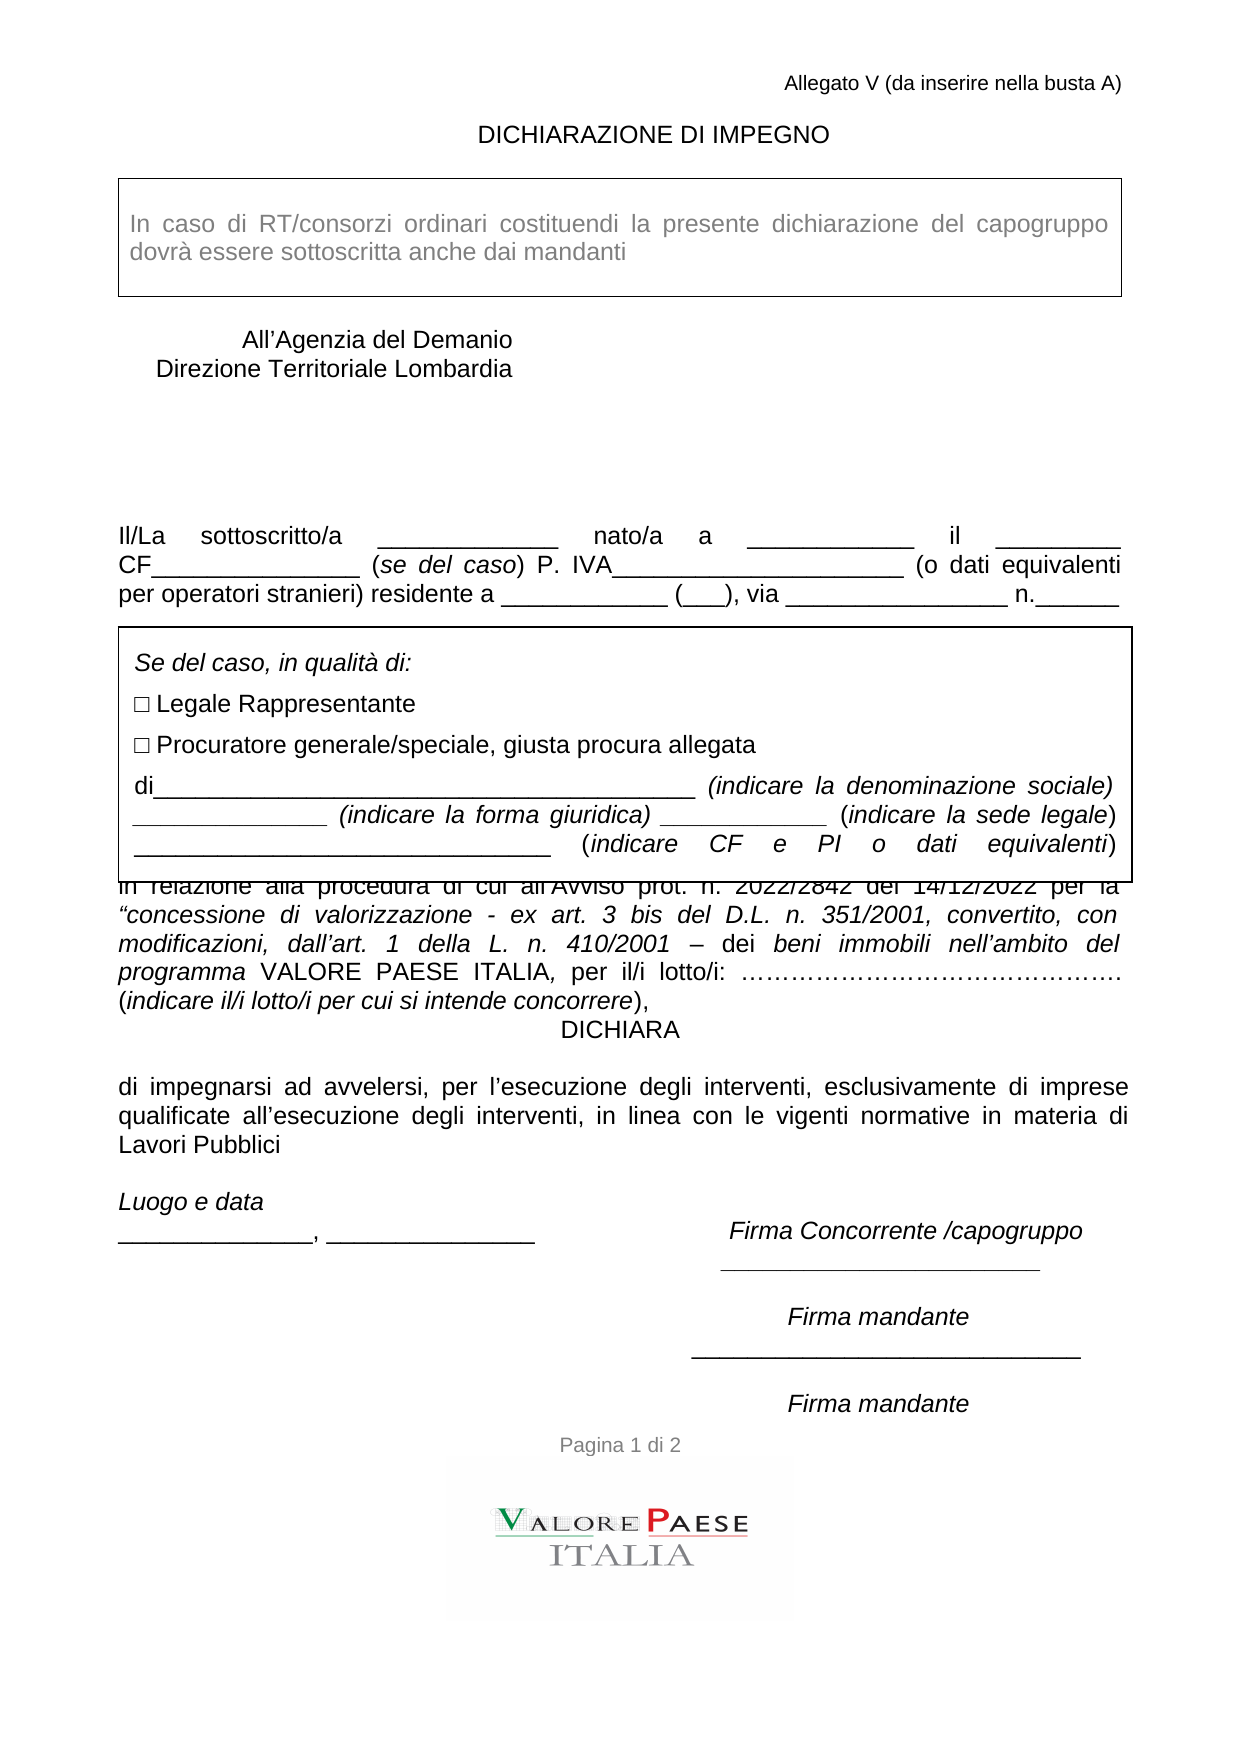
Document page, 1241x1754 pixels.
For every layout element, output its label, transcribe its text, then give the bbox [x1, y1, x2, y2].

text Luogo e data [118, 1187, 1131, 1216]
text DICHIARA [118, 1015, 1122, 1043]
text di impegnarsi ad avvelersi, per l’esecuzione degli interventi, esclusivamente di imprese qualificate all’esecuzione degli interventi, in linea con le vigenti normative in materia di Lavori Pubblici [118, 1072, 1131, 1158]
text di_______________________________________ (indicare la denominazione sociale) ______________ (indicare la forma giuridica) ____________ (indicare la sede legale) ______________________________ (indicare CF e PI o dati equivalenti) _____________________ [134, 771, 1116, 873]
text ____________________________ [118, 1331, 1081, 1360]
text Firma mandante [634, 1302, 1051, 1331]
text in relazione alla procedura di cui all’Avviso prot. n. 2022/2842 del 14/12/2022 per la “concessione di valorizzazione - ex art. 3 bis del D.L. n. 351/2001, convertito, con modificazioni, dall’art. 1 della L. n. 410/2001 – dei beni immobili nell’ambito del programma VALORE PAESE ITALIA, per il/i lotto/i: ………………………………………. (indicare il/i lotto/i per cui si intende concorrere), [118, 883, 1122, 1015]
text □ Legale Rappresentante [134, 689, 1116, 717]
text ______________, _______________ Firma Concorrente /capogruppo [118, 1216, 1122, 1245]
text _______________________ [118, 1245, 1122, 1273]
text Firma mandante [634, 1388, 1051, 1417]
subtitle DICHIARAZIONE DI IMPEGNO [177, 103, 1131, 149]
table_header All’Agenzia del Demanio Direzione Territoriale Lombardia [118, 325, 524, 412]
text Se del caso, in qualità di: [134, 647, 1116, 676]
text □ Procuratore generale/speciale, giusta procura allegata [134, 730, 1116, 759]
text Il/La sottoscritto/a _____________ nato/a a ____________ il _________ CF_______________ (se del caso) P. IVA_____________________ (o dati equivalenti per operatori stranieri) residente a ____________ (___), via ________________ n.______ [118, 521, 1122, 607]
table_header In caso di RT/consorzi ordinari costituendi la presente dichiarazione del capogruppo dovrà essere sottoscritta anche dai mandanti [119, 179, 1121, 296]
